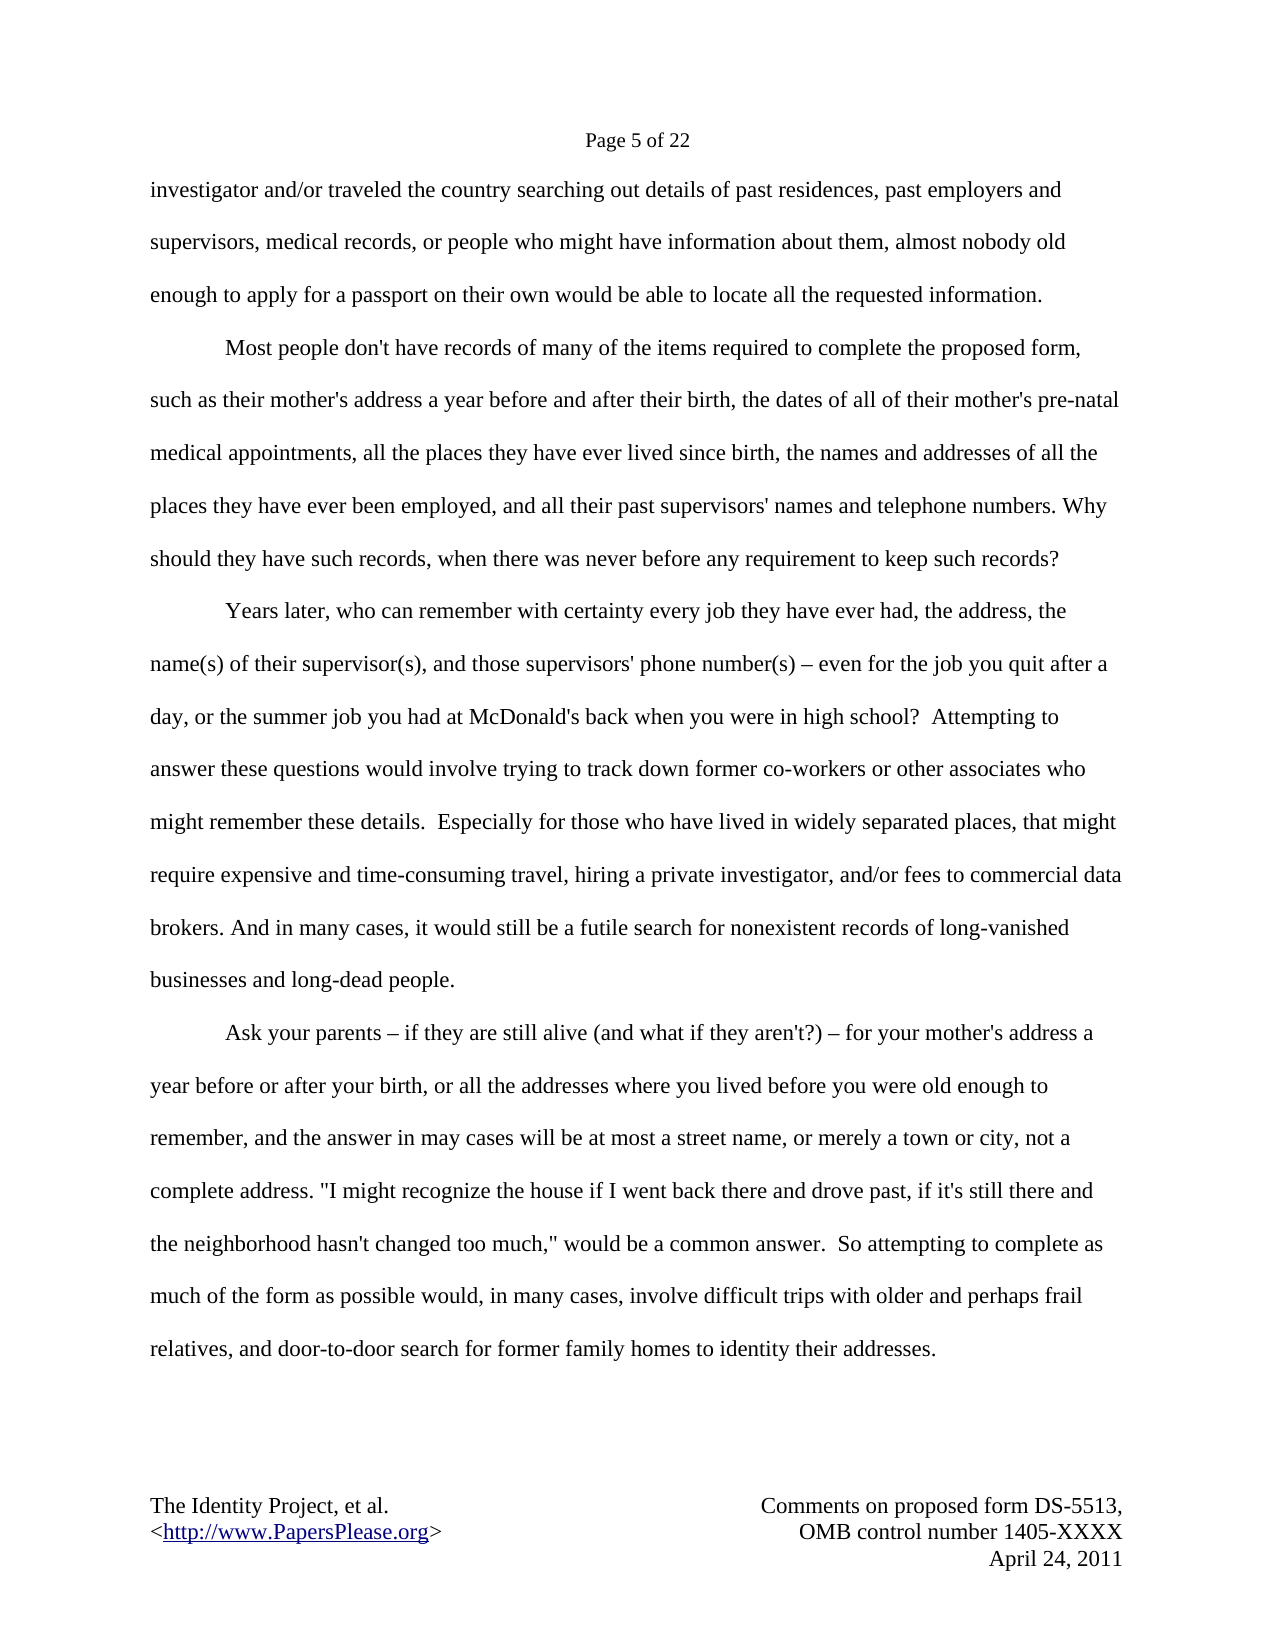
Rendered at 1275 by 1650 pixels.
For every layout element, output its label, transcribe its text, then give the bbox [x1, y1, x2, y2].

text Most people don't have records of many of the items required to complete the proposed form, such as their mother's address a year before and after their birth, the dates of all of their mother's pre-natal medical appointments, all the places they have ever lived since birth, the names and addresses of all the places they have ever been employed, and all their past supervisors' names and telephone numbers. Why should they have such records, when there was never before any requirement to keep such records? [150, 334, 1125, 571]
text Years later, who can remember with certainty every job they have ever had, the address, the name(s) of their supervisor(s), and those supervisors' phone number(s) – even for the job you quit after a day, or the summer job you had at McDonald's back when you were in high school? Attempting to answer these questions would involve trying to track down former co-workers or other associates who might remember these details. Especially for those who have lived in widely separated places, that might require expensive and time-consuming travel, hiring a private investigator, and/or fees to commercial data brokers. And in many cases, it would still be a futile search for nonexistent records of long-vanished businesses and long-dead people. [150, 597, 1125, 993]
text investigator and/or traveled the country searching out details of past residences, past employers and supervisors, medical records, or people who might have information about them, almost nobody old enough to apply for a passport on their own would be able to locate all the requested information. [150, 176, 1125, 307]
text Ask your parents – if they are still alive (and what if they aren't?) – for your mother's address a year before or after your birth, or all the addresses where you lived before you were old enough to remember, and the answer in may cases will be at most a street name, or merely a town or city, not a complete address. "I might recognize the house if I went back there and drove past, if it's still there and the neighborhood hasn't changed too much," would be a common answer. So attempting to complete as much of the form as possible would, in many cases, involve difficult trips with older and perhaps frail relatives, and door-to-door search for former family homes to identity their addresses. [150, 1019, 1125, 1362]
